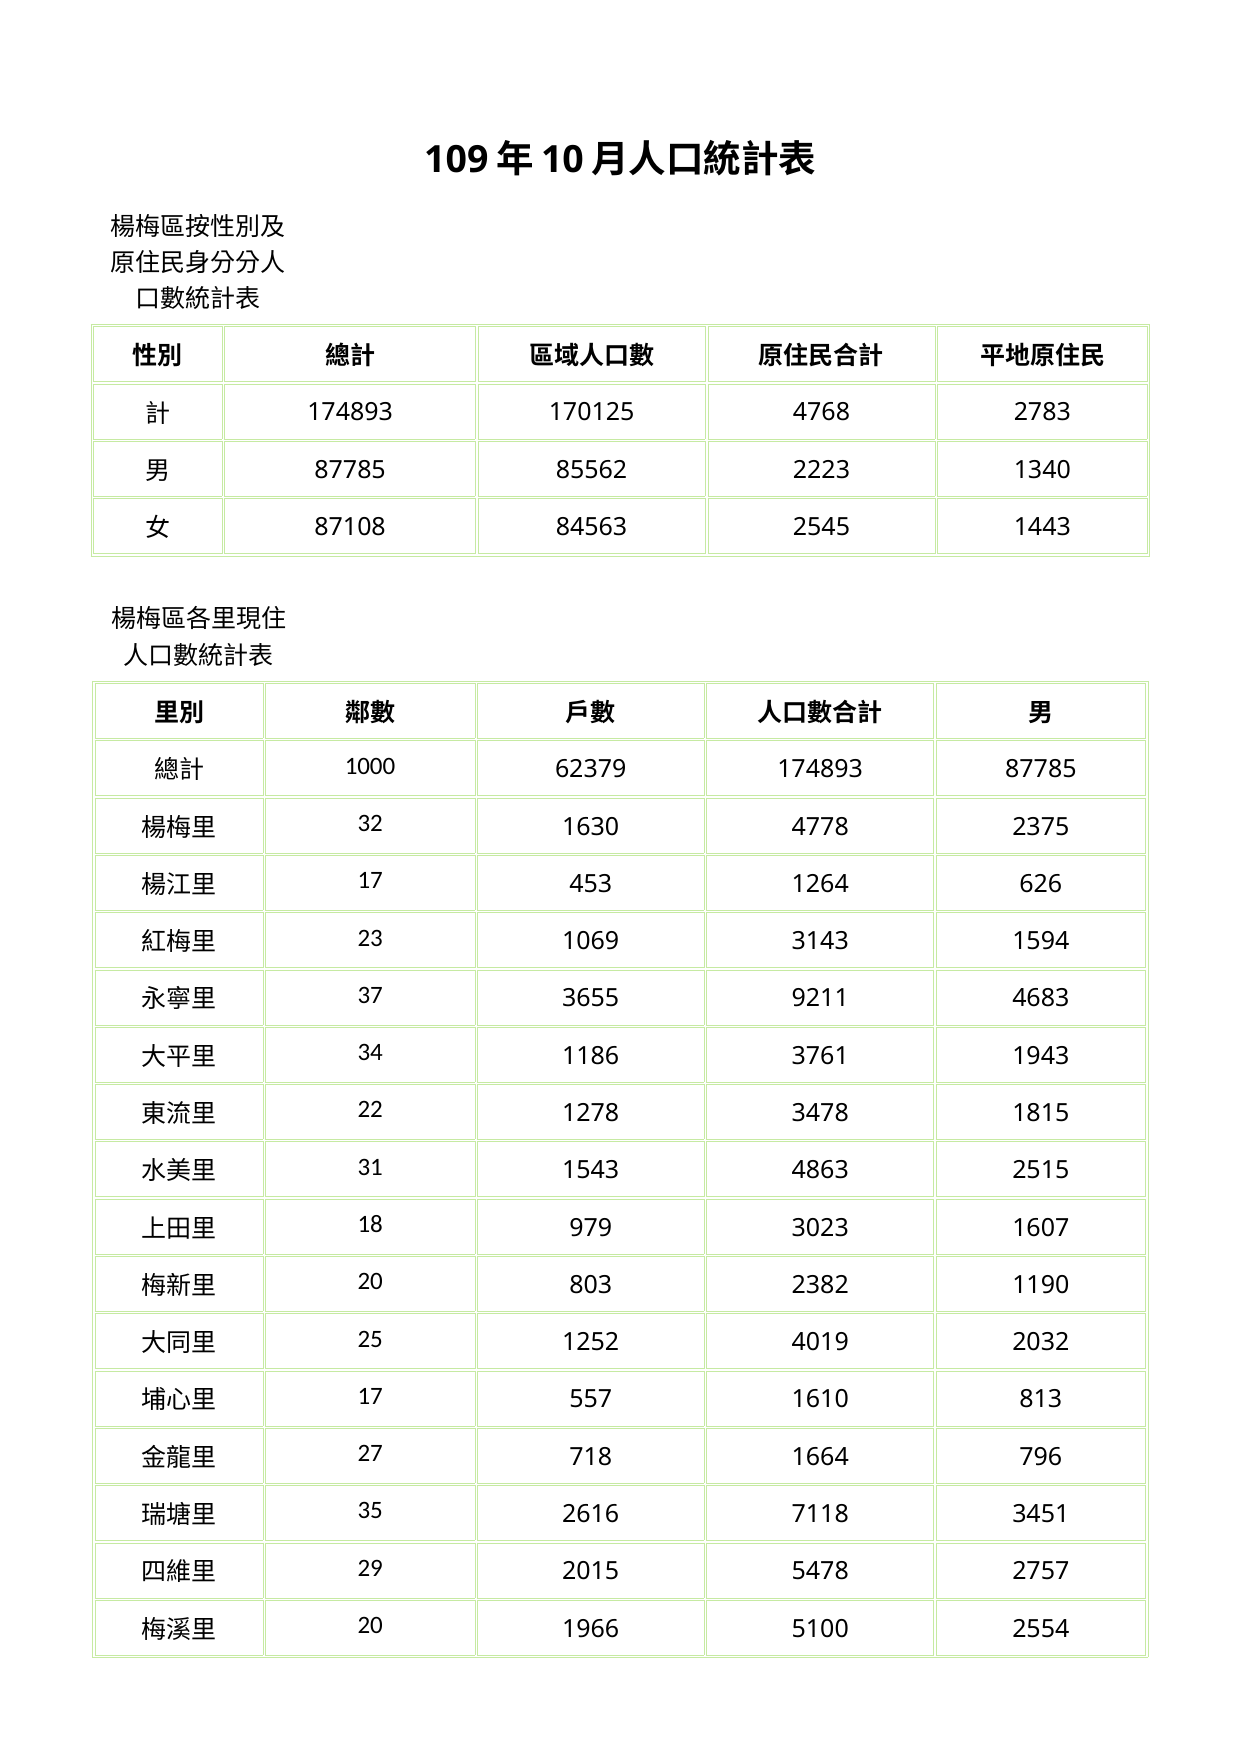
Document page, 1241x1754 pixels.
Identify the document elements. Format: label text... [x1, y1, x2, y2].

table_cell 2375 [937, 799, 1145, 853]
table_cell 29 [266, 1544, 475, 1597]
table_cell 32 [266, 799, 475, 853]
table_cell 3478 [707, 1085, 933, 1139]
table_header [86, 194, 1154, 1660]
table_cell 718 [478, 1429, 704, 1483]
table_cell 3023 [707, 1200, 933, 1254]
table_cell 17 [266, 856, 475, 910]
table_cell 1943 [937, 1028, 1145, 1082]
table_cell 人口數合計 [707, 684, 933, 738]
table_cell 3143 [707, 913, 933, 967]
table_cell 27 [266, 1429, 475, 1483]
table_cell 平地原住民 [938, 327, 1147, 381]
table_cell 4768 [709, 385, 935, 439]
table_cell 1000 [266, 741, 475, 795]
table_cell 4683 [937, 971, 1145, 1024]
table_cell 7118 [707, 1486, 933, 1540]
table_cell 34 [266, 1028, 475, 1082]
table_cell 東流里 [96, 1085, 263, 1139]
table_cell 男 [94, 442, 222, 496]
table_cell 3451 [937, 1486, 1145, 1540]
table_cell 2783 [938, 385, 1147, 439]
table_cell 瑞塘里 [96, 1486, 263, 1540]
table_cell 鄰數 [266, 684, 475, 738]
table_cell 埔心里 [96, 1372, 263, 1426]
table_cell 23 [266, 913, 475, 967]
table_cell 2015 [478, 1544, 704, 1597]
subtitle 109年10月人口統計表 [89, 128, 1152, 183]
table_cell 1186 [478, 1028, 704, 1082]
table_cell 紅梅里 [96, 913, 263, 967]
table_cell 17 [266, 1372, 475, 1426]
table_cell 1607 [937, 1200, 1145, 1254]
table_cell 5100 [707, 1601, 933, 1655]
table_cell 37 [266, 971, 475, 1024]
table_cell 1340 [938, 442, 1147, 496]
table_cell 2223 [709, 442, 935, 496]
table_cell 2515 [937, 1142, 1145, 1196]
table_cell 9211 [707, 971, 933, 1024]
table_cell 979 [478, 1200, 704, 1254]
table_cell 22 [266, 1085, 475, 1139]
table_cell 水美里 [96, 1142, 263, 1196]
table_cell 2757 [937, 1544, 1145, 1597]
table_cell 上田里 [96, 1200, 263, 1254]
table_cell 里別 [96, 684, 263, 738]
table_cell 男 [937, 684, 1145, 738]
table_cell 2382 [707, 1257, 933, 1311]
table_cell 1069 [478, 913, 704, 967]
table_cell 5478 [707, 1544, 933, 1597]
table_cell 1278 [478, 1085, 704, 1139]
table_cell 大平里 [96, 1028, 263, 1082]
table_header 楊梅區按性別及原住民身分分人口數統計表 [92, 197, 302, 324]
table_cell 453 [478, 856, 704, 910]
table_cell 4863 [707, 1142, 933, 1196]
table_cell 2616 [478, 1486, 704, 1540]
table_cell 20 [266, 1257, 475, 1311]
table_cell 20 [266, 1601, 475, 1655]
table_cell 2554 [937, 1601, 1145, 1655]
table_cell 35 [266, 1486, 475, 1540]
table_cell 626 [937, 856, 1145, 910]
table_cell 計 [94, 385, 222, 439]
table_cell 803 [478, 1257, 704, 1311]
table_cell 813 [937, 1372, 1145, 1426]
table_cell 性別 [94, 327, 222, 381]
table_cell 總計 [225, 327, 475, 381]
table_cell 原住民合計 [709, 327, 935, 381]
table_cell 25 [266, 1314, 475, 1368]
table_cell 87108 [225, 499, 475, 553]
table_cell 金龍里 [96, 1429, 263, 1483]
table_cell 4778 [707, 799, 933, 853]
table_cell 1815 [937, 1085, 1145, 1139]
table_cell 戶數 [478, 684, 704, 738]
table_cell 87785 [225, 442, 475, 496]
table_cell 區域人口數 [479, 327, 705, 381]
table_cell 楊江里 [96, 856, 263, 910]
table_cell 1664 [707, 1429, 933, 1483]
table_cell 796 [937, 1429, 1145, 1483]
table_cell 3655 [478, 971, 704, 1024]
table_cell 1543 [478, 1142, 704, 1196]
table_cell 1190 [937, 1257, 1145, 1311]
table_cell 84563 [479, 499, 705, 553]
table_cell 18 [266, 1200, 475, 1254]
table_cell 女 [94, 499, 222, 553]
table_cell 170125 [479, 385, 705, 439]
table_cell 1630 [478, 799, 704, 853]
table_cell 楊梅里 [96, 799, 263, 853]
table_cell 1443 [938, 499, 1147, 553]
table_cell 174893 [225, 385, 475, 439]
table_cell 總計 [96, 741, 263, 795]
table_cell 四維里 [96, 1544, 263, 1597]
table_cell 2545 [709, 499, 935, 553]
table_cell 1264 [707, 856, 933, 910]
table_cell 85562 [479, 442, 705, 496]
table_cell 174893 [707, 741, 933, 795]
table_cell 31 [266, 1142, 475, 1196]
table_cell 大同里 [96, 1314, 263, 1368]
table_cell 1966 [478, 1601, 704, 1655]
table_cell 2032 [937, 1314, 1145, 1368]
table_cell 557 [478, 1372, 704, 1426]
table_cell 1252 [478, 1314, 704, 1368]
table_cell 1610 [707, 1372, 933, 1426]
table_cell 梅新里 [96, 1257, 263, 1311]
table_cell 3761 [707, 1028, 933, 1082]
table_cell 梅溪里 [96, 1601, 263, 1655]
table_cell 4019 [707, 1314, 933, 1368]
table_header 楊梅區各里現住人口數統計表 [94, 590, 303, 681]
table_cell 87785 [937, 741, 1145, 795]
table_cell 62379 [478, 741, 704, 795]
table_cell 1594 [937, 913, 1145, 967]
table_cell 永寧里 [96, 971, 263, 1024]
